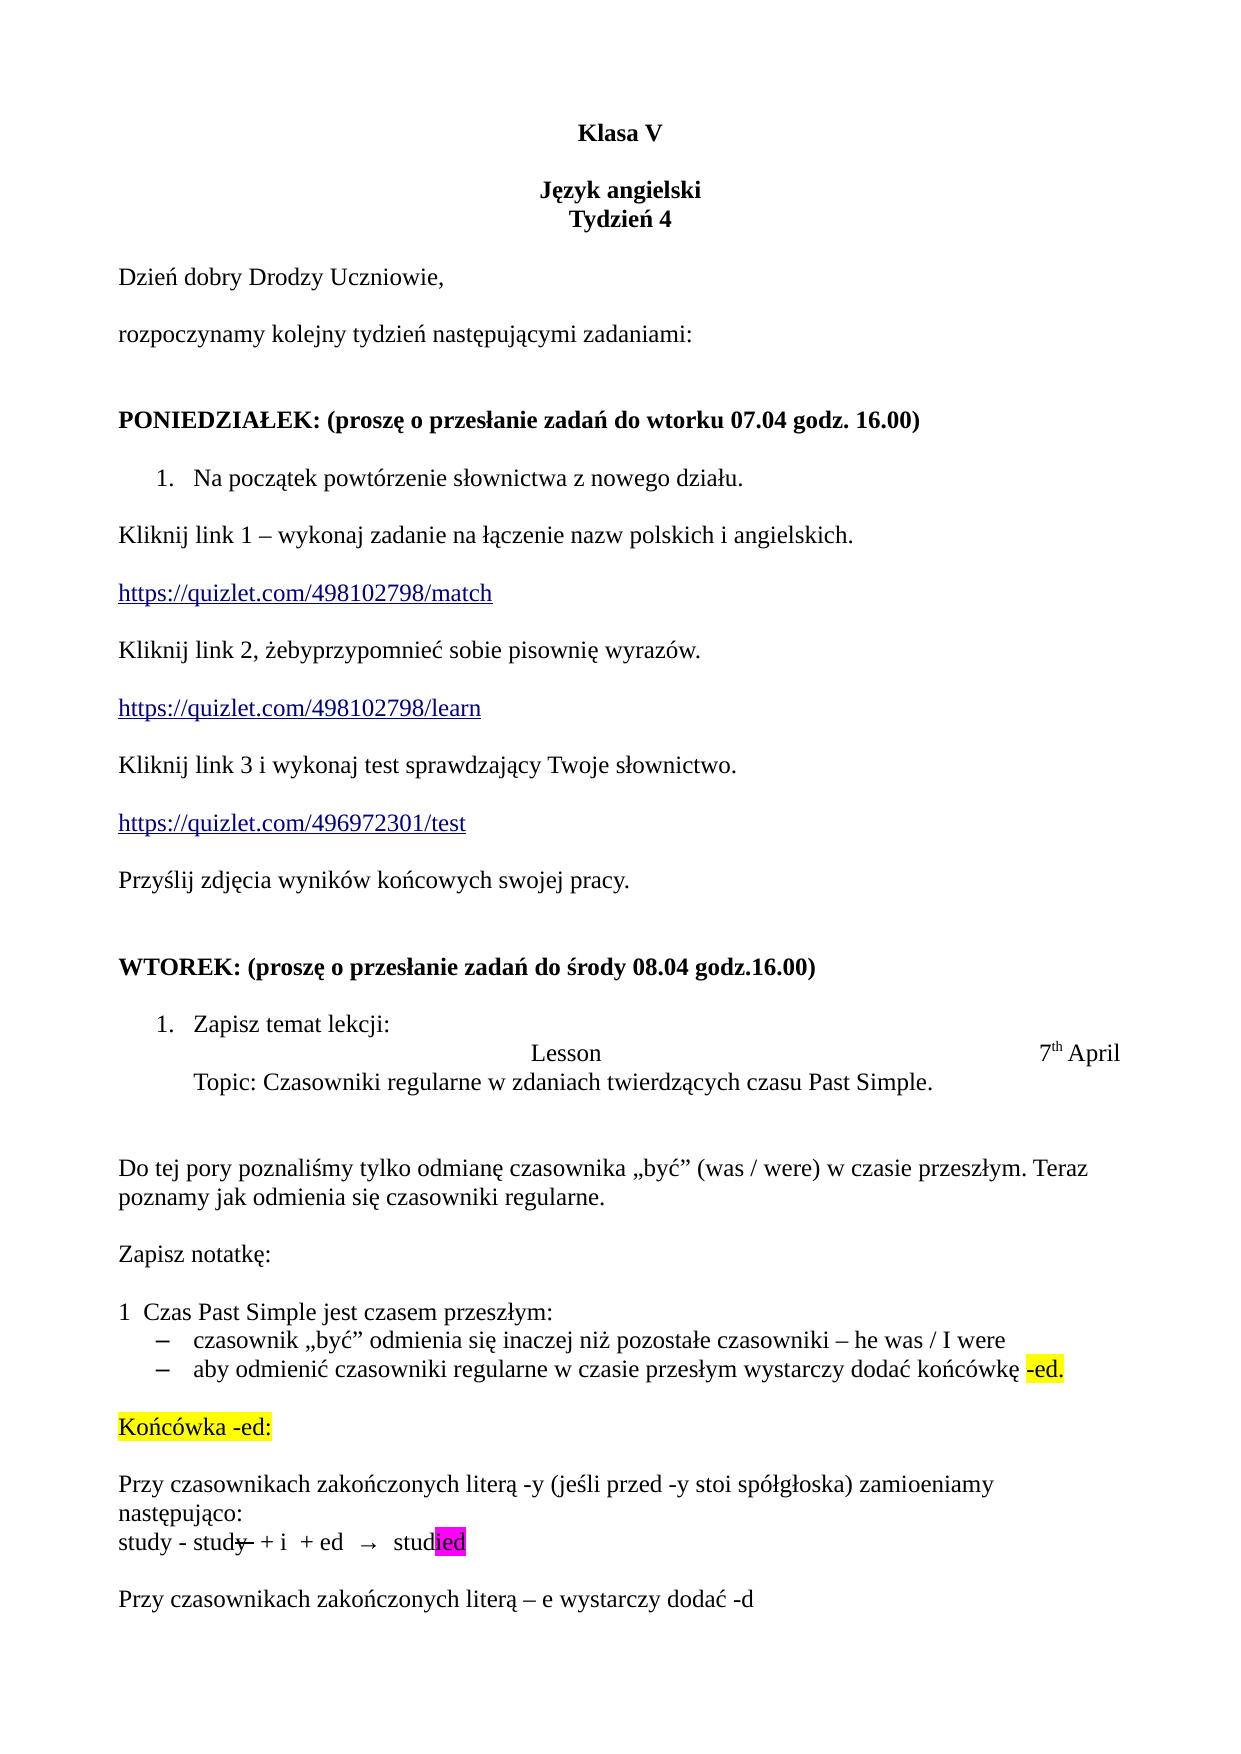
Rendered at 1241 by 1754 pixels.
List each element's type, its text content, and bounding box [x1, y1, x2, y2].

list czasownik „być” odmienia się inaczej niż pozostałe czasowniki – he was / I were [156, 1326, 1122, 1354]
text Zapisz notatkę: [118, 1239, 1122, 1268]
text Klasa V [118, 118, 1122, 147]
text Tydzień 4 [118, 204, 1122, 233]
list Lesson 7th April [156, 1038, 1122, 1067]
text rozpoczynamy kolejny tydzień następującymi zadaniami: [118, 319, 1122, 348]
list Topic: Czasowniki regularne w zdaniach twierdzących czasu Past Simple. [156, 1067, 1122, 1096]
text 1 Czas Past Simple jest czasem przeszłym: [118, 1297, 1122, 1326]
text PONIEDZIAŁEK: (proszę o przesłanie zadań do wtorku 07.04 godz. 16.00) [118, 406, 1122, 434]
text Kliknij link 2, żebyprzypomnieć sobie pisownię wyrazów. [118, 636, 1122, 664]
list aby odmienić czasowniki regularne w czasie przesłym wystarczy dodać końcówkę -ed. [156, 1354, 1122, 1383]
text WTOREK: (proszę o przesłanie zadań do środy 08.04 godz.16.00) [118, 952, 1122, 981]
text study - study + i + ed → studied [118, 1527, 1122, 1556]
text https://quizlet.com/498102798/match [118, 578, 1122, 607]
text https://quizlet.com/496972301/test [118, 808, 1122, 837]
text Dzień dobry Drodzy Uczniowie, [118, 262, 1122, 291]
text Kliknij link 1 – wykonaj zadanie na łączenie nazw polskich i angielskich. [118, 521, 1122, 549]
text Końcówka -ed: [118, 1412, 1122, 1441]
list Na początek powtórzenie słownictwa z nowego działu. [156, 463, 1122, 492]
text Przyślij zdjęcia wyników końcowych swojej pracy. [118, 866, 1122, 894]
text Kliknij link 3 i wykonaj test sprawdzający Twoje słownictwo. [118, 751, 1122, 779]
text Do tej pory poznaliśmy tylko odmianę czasownika „być” (was / were) w czasie przeszłym. Teraz poznamy jak odmienia się czasowniki regularne. [118, 1153, 1122, 1211]
text Język angielski [118, 176, 1122, 204]
text https://quizlet.com/498102798/learn [118, 693, 1122, 722]
list Zapisz temat lekcji: [156, 1009, 1122, 1038]
text Przy czasownikach zakończonych literą – e wystarczy dodać -d [118, 1584, 1122, 1613]
text Przy czasownikach zakończonych literą -y (jeśli przed -y stoi spółgłoska) zamioeniamy następująco: [118, 1469, 1122, 1527]
